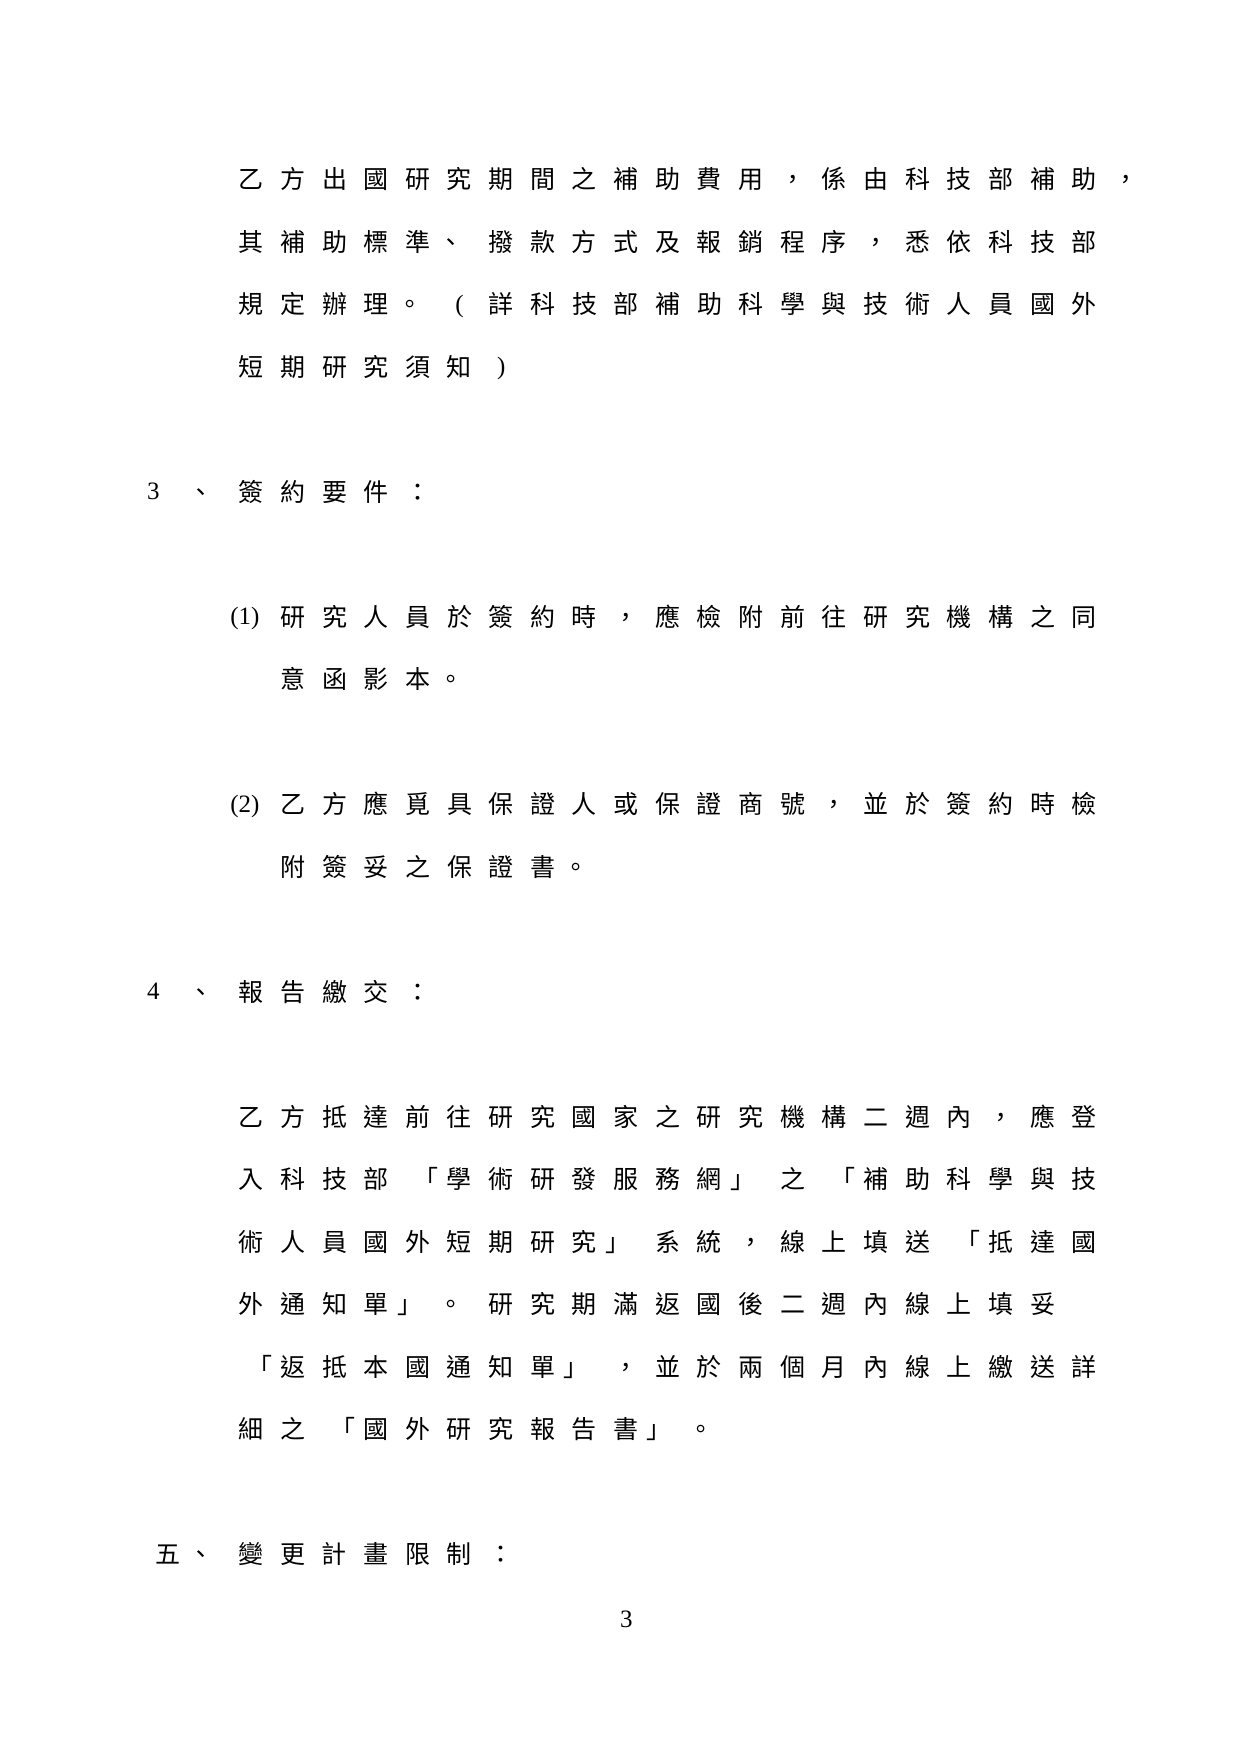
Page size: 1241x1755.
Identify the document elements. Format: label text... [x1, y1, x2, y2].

list 研究人員於簽約時，應檢附前往研究機構之同意函影本。 [197, 574, 1105, 699]
text 五、變更計畫限制： [147, 1511, 1105, 1574]
list 報告繳交： [147, 949, 1105, 1011]
text 乙方抵達前往研究國家之研究機構二週內，應登入科技部「學術研發服務網」之「補助科學與技術人員國外短期研究」系統，線上填送「抵達國外通知單」。研究期滿返國後二週內線上填妥「返抵本國通知單」，並於兩個月內線上繳送詳細之「國外研究報告書」。 [197, 1074, 1105, 1449]
list 乙方應覓具保證人或保證商號，並於簽約時檢附簽妥之保證書。 [197, 761, 1105, 886]
text 乙方出國研究期間之補助費用，係由科技部補助，其補助標準、撥款方式及報銷程序，悉依科技部規定辦理。(詳科技部補助科學與技術人員國外短期研究須知) [197, 136, 1105, 386]
list 簽約要件： [147, 449, 1105, 511]
